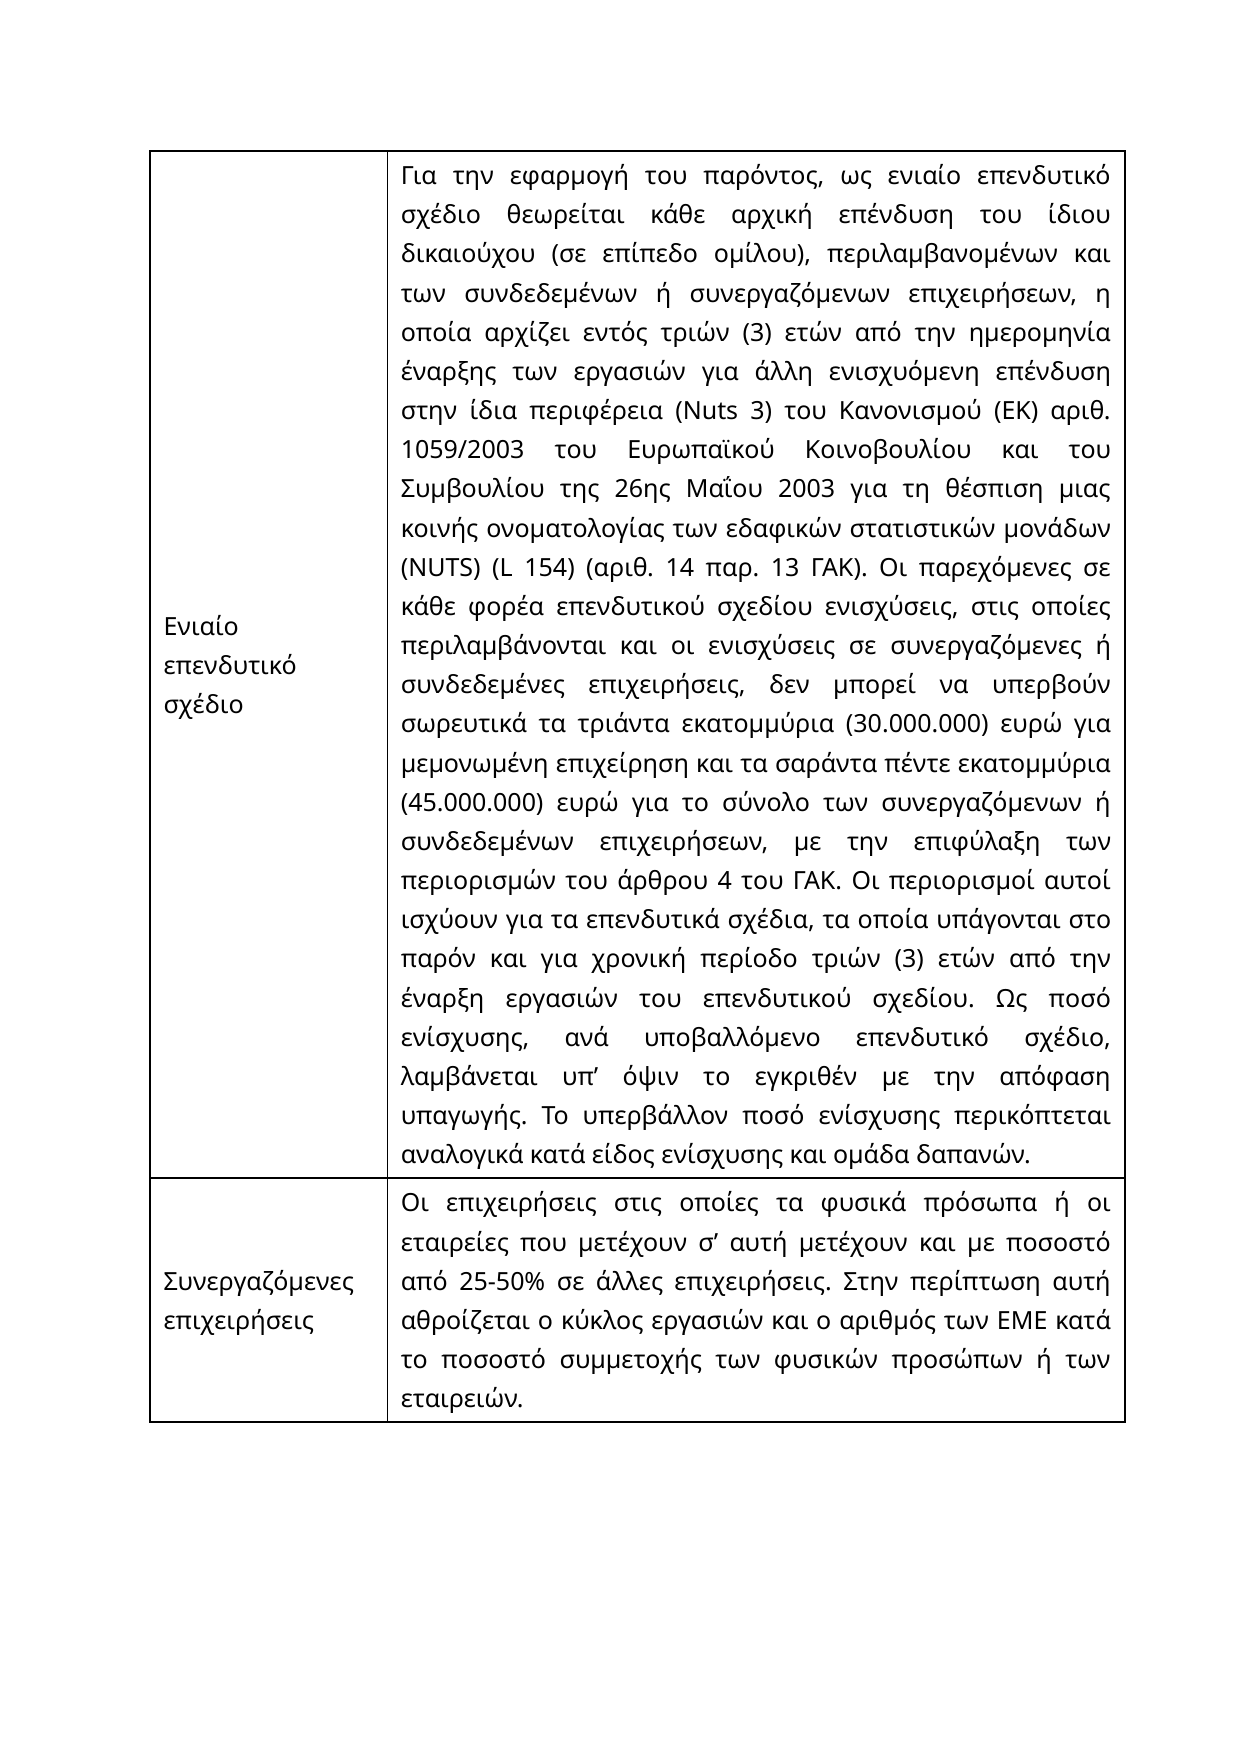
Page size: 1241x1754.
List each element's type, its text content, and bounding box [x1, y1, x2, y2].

table_header Για την εφαρμογή του παρόντος, ως ενιαίο επενδυτικό σχέδιο θεωρείται κάθε αρχική επένδυση του ίδιου δικαιούχου (σε επίπεδο ομίλου), περιλαμβανομένων και των συνδεδεμένων ή συνεργαζόμενων επιχειρήσεων, η οποία αρχίζει εντός τριών (3) ετών από την ημερομηνία έναρξης των εργασιών για άλλη ενισχυόμενη επένδυση στην ίδια περιφέρεια (Nuts 3) του Κανονισμού (ΕΚ) αριθ. 1059/2003 του Ευρωπαϊκού Κοινοβουλίου και του Συμβουλίου της 26ης Μαΐου 2003 για τη θέσπιση μιας κοινής ονοματολογίας των εδαφικών στατιστικών μονάδων (NUTS) (L 154) (αριθ. 14 παρ. 13 ΓΑΚ). Οι παρεχόμενες σε κάθε φορέα επενδυτικού σχεδίου ενισχύσεις, στις οποίες περιλαμβάνονται και οι ενισχύσεις σε συνεργαζόμενες ή συνδεδεμένες επιχειρήσεις, δεν μπορεί να υπερβούν σωρευτικά τα τριάντα εκατομμύρια (30.000.000) ευρώ για μεμονωμένη επιχείρηση και τα σαράντα πέντε εκατομμύρια (45.000.000) ευρώ για το σύνολο των συνεργαζόμενων ή συνδεδεμένων επιχειρήσεων, με την επιφύλαξη των περιορισμών του άρθρου 4 του ΓΑΚ. Οι περιορισμοί αυτοί ισχύουν για τα επενδυτικά σχέδια, τα οποία υπάγονται στο παρόν και για χρονική περίοδο τριών (3) ετών από την έναρξη εργασιών του επενδυτικού σχεδίου. Ως ποσό ενίσχυσης, ανά υποβαλλόμενο επενδυτικό σχέδιο, λαμβάνεται υπ’ όψιν το εγκριθέν με την απόφαση υπαγωγής. Το υπερβάλλον ποσό ενίσχυσης περικόπτεται αναλογικά κατά είδος ενίσχυσης και ομάδα δαπανών. [388, 152, 1124, 1177]
table_cell Οι επιχειρήσεις στις οποίες τα φυσικά πρόσωπα ή οι εταιρείες που μετέχουν σ’ αυτή μετέχουν και με ποσοστό από 25-50% σε άλλες επιχειρήσεις. Στην περίπτωση αυτή αθροίζεται ο κύκλος εργασιών και ο αριθμός των ΕΜΕ κατά το ποσοστό συμμετοχής των φυσικών προσώπων ή των εταιρειών. [388, 1179, 1124, 1421]
table_cell Συνεργαζόμενες επιχειρήσεις [151, 1179, 387, 1421]
table_header Ενιαίο επενδυτικό σχέδιο [151, 152, 387, 1177]
